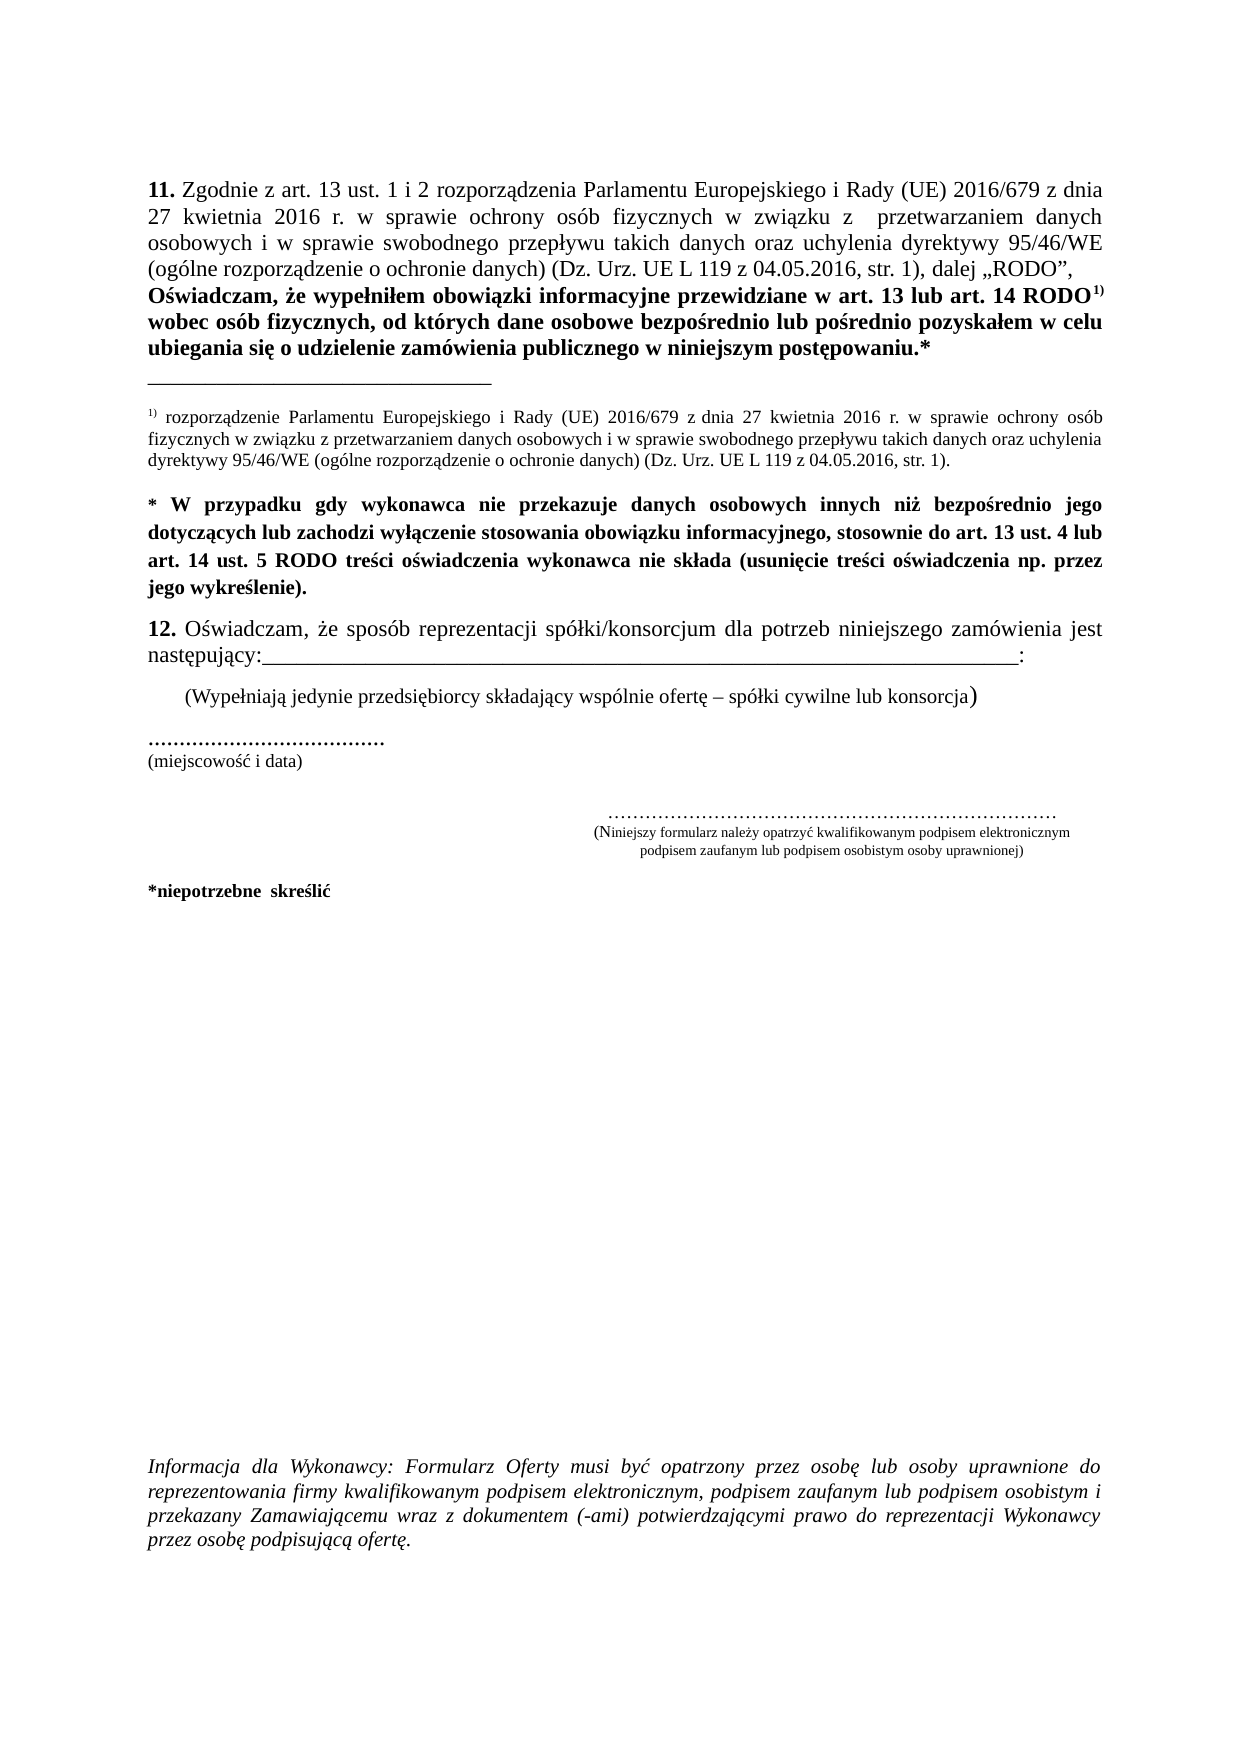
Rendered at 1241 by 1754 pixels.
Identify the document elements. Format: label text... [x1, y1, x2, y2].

list ……………………………………………………………… [560, 801, 1104, 822]
list podpisem zaufanym lub podpisem osobistym osoby uprawnionej) [148, 841, 1104, 858]
list 12. Oświadczam, że sposób reprezentacji spółki/konsorcjum dla potrzeb niniejszego zamówienia jest następujący:__________________________________________________________________: [148, 615, 1104, 668]
list ...................................... [148, 722, 1104, 750]
list Informacja dla Wykonawcy: Formularz Oferty musi być opatrzony przez osobę lub osoby uprawnione do reprezentowania firmy kwalifikowanym podpisem elektronicznym, podpisem zaufanym lub podpisem osobistym i przekazany Zamawiającemu wraz z dokumentem (-ami) potwierdzającymi prawo do reprezentacji Wykonawcy przez osobę podpisującą ofertę. [148, 1454, 1104, 1551]
list (Niniejszy formularz należy opatrzyć kwalifikowanym podpisem elektronicznym [148, 822, 1104, 841]
list * W przypadku gdy wykonawca nie przekazuje danych osobowych innych niż bezpośrednio jego dotyczących lub zachodzi wyłączenie stosowania obowiązku informacyjnego, stosownie do art. 13 ust. 4 lub art. 14 ust. 5 RODO treści oświadczenia wykonawca nie składa (usunięcie treści oświadczenia np. przez jego wykreślenie). [148, 492, 1104, 599]
list Oświadczam, że wypełniłem obowiązki informacyjne przewidziane w art. 13 lub art. 14 RODO1) wobec osób fizycznych, od których dane osobowe bezpośrednio lub pośrednio pozyskałem w celu ubiegania się o udzielenie zamówienia publicznego w niniejszym postępowaniu.* [148, 282, 1104, 361]
list ______________________________ [148, 361, 1104, 387]
list 1) rozporządzenie Parlamentu Europejskiego i Rady (UE) 2016/679 z dnia 27 kwietnia 2016 r. w sprawie ochrony osób fizycznych w związku z przetwarzaniem danych osobowych i w sprawie swobodnego przepływu takich danych oraz uchylenia dyrektywy 95/46/WE (ogólne rozporządzenie o ochronie danych) (Dz. Urz. UE L 119 z 04.05.2016, str. 1). [148, 400, 1104, 471]
list (Wypełniają jedynie przedsiębiorcy składający wspólnie ofertę – spółki cywilne lub konsorcja) [148, 680, 1104, 709]
list 11. Zgodnie z art. 13 ust. 1 i 2 rozporządzenia Parlamentu Europejskiego i Rady (UE) 2016/679 z dnia 27 kwietnia 2016 r. w sprawie ochrony osób fizycznych w związku z przetwarzaniem danych osobowych i w sprawie swobodnego przepływu takich danych oraz uchylenia dyrektywy 95/46/WE (ogólne rozporządzenie o ochronie danych) (Dz. Urz. UE L 119 z 04.05.2016, str. 1), dalej „RODO”, [148, 176, 1104, 282]
list *niepotrzebne skreślić [148, 880, 1104, 901]
list (miejscowość i data) [148, 750, 1104, 772]
